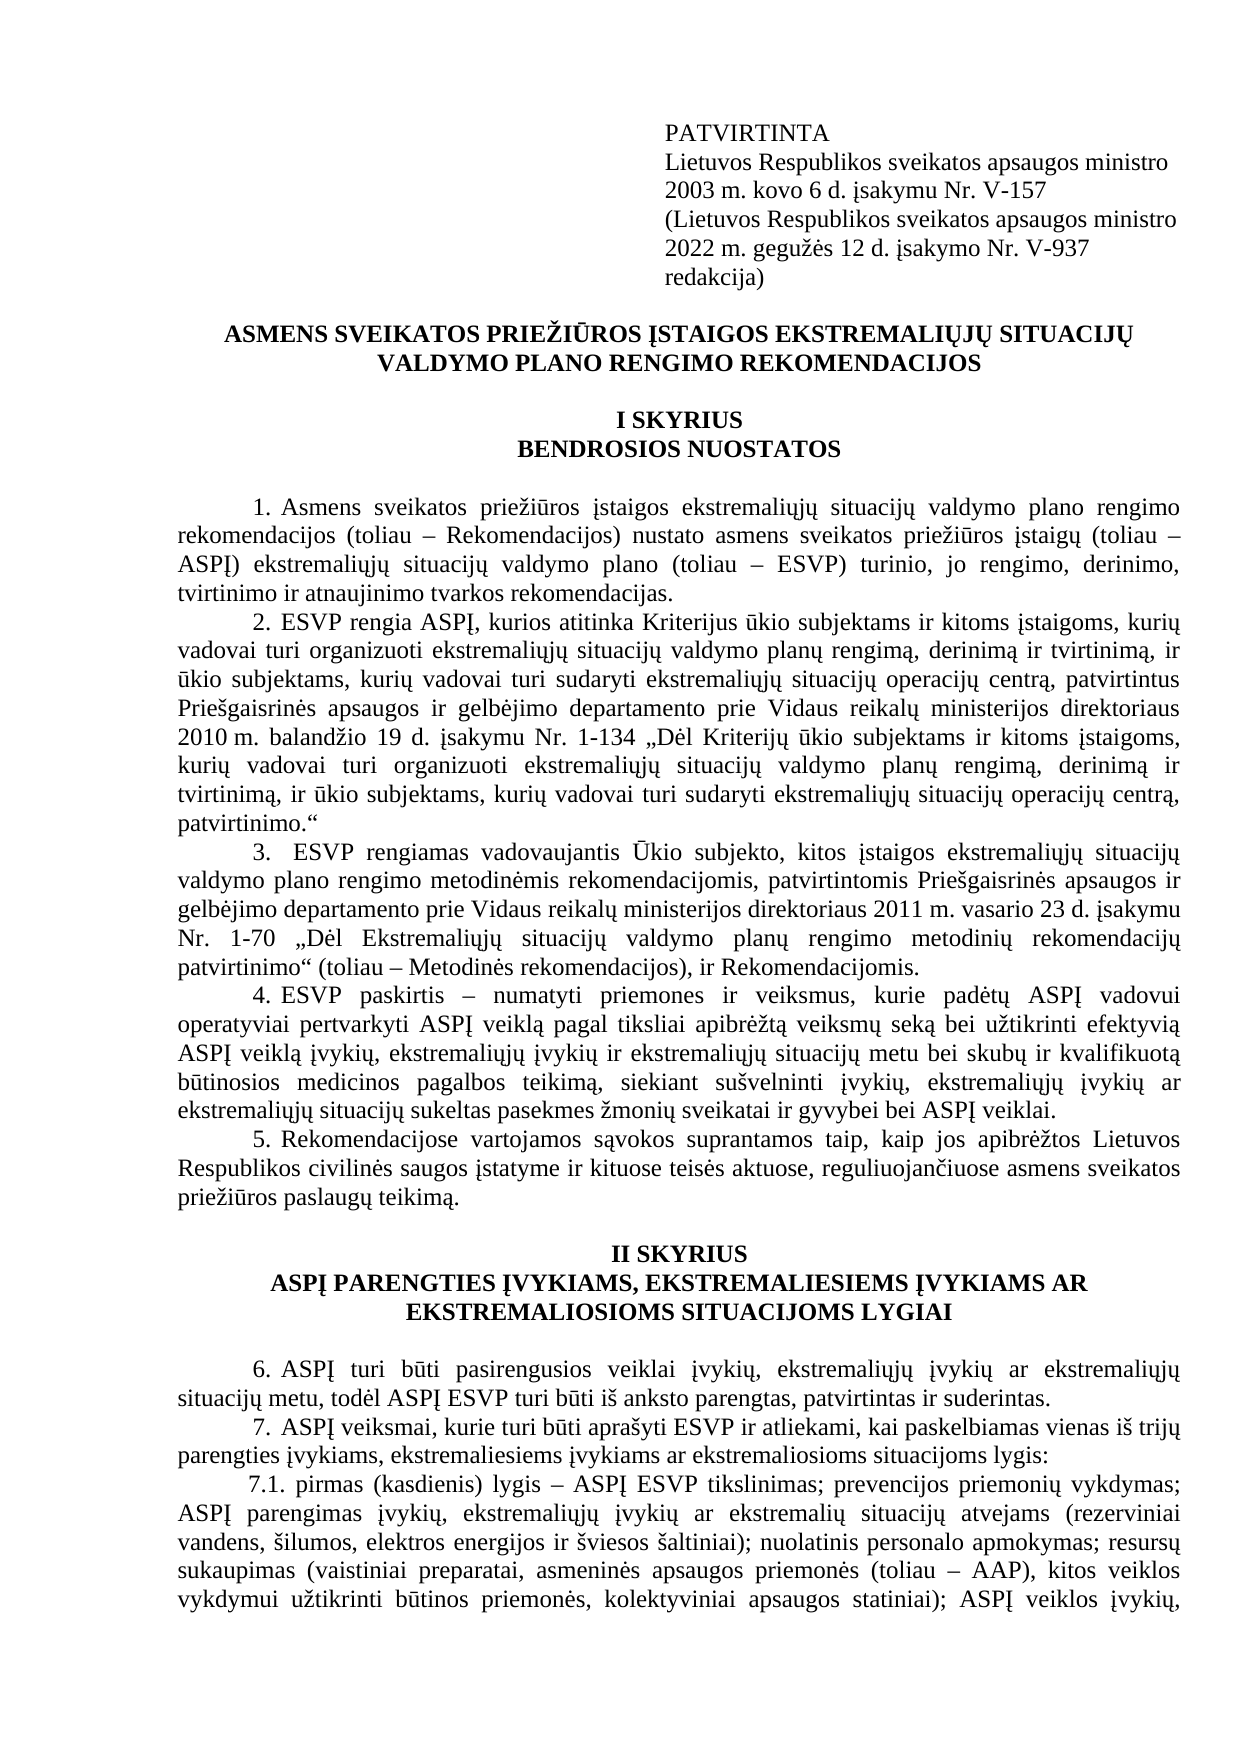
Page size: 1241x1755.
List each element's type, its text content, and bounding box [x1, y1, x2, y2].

text 4. ESVP paskirtis – numatyti priemones ir veiksmus, kurie padėtų ASPĮ vadovui operatyviai pertvarkyti ASPĮ veiklą pagal tiksliai apibrėžtą veiksmų seką bei užtikrinti efektyvią ASPĮ veiklą įvykių, ekstremaliųjų įvykių ir ekstremaliųjų situacijų metu bei skubų ir kvalifikuotą būtinosios medicinos pagalbos teikimą, siekiant sušvelninti įvykių, ekstremaliųjų įvykių ar ekstremaliųjų situacijų sukeltas pasekmes žmonių sveikatai ir gyvybei bei ASPĮ veiklai. [177, 981, 1181, 1124]
text 7. ASPĮ veiksmai, kurie turi būti aprašyti ESVP ir atliekami, kai paskelbiamas vienas iš trijų parengties įvykiams, ekstremaliesiems įvykiams ar ekstremaliosioms situacijoms lygis: [177, 1412, 1181, 1469]
text 3. ESVP rengiamas vadovaujantis Ūkio subjekto, kitos įstaigos ekstremaliųjų situacijų valdymo plano rengimo metodinėmis rekomendacijomis, patvirtintomis Priešgaisrinės apsaugos ir gelbėjimo departamento prie Vidaus reikalų ministerijos direktoriaus 2011 m. vasario 23 d. įsakymu Nr. 1-70 „Dėl Ekstremaliųjų situacijų valdymo planų rengimo metodinių rekomendacijų patvirtinimo“ (toliau – Metodinės rekomendacijos), ir Rekomendacijomis. [177, 837, 1181, 981]
text PATVIRTINTA [664, 118, 1181, 147]
text ASMENS SVEIKATOS PRIEŽIŪROS ĮSTAIGOS EKSTREMALIŲJŲ SITUACIJŲ VALDYMO PLANO RENGIMO REKOMENDACIJOS [177, 319, 1181, 377]
text 7.1. pirmas (kasdienis) lygis – ASPĮ ESVP tikslinimas; prevencijos priemonių vykdymas; ASPĮ parengimas įvykių, ekstremaliųjų įvykių ar ekstremalių situacijų atvejams (rezerviniai vandens, šilumos, elektros energijos ir šviesos šaltiniai); nuolatinis personalo apmokymas; resursų sukaupimas (vaistiniai preparatai, asmeninės apsaugos priemonės (toliau – AAP), kitos veiklos vykdymui užtikrinti būtinos priemonės, kolektyviniai apsaugos statiniai); ASPĮ veiklos įvykių, [177, 1469, 1181, 1613]
text 2022 m. gegužės 12 d. įsakymo Nr. V-937 [664, 233, 1181, 262]
text BENDROSIOS NUOSTATOS [177, 434, 1181, 463]
text I SKYRIUS [177, 406, 1181, 434]
text redakcija) [664, 262, 1181, 291]
text 5. Rekomendacijose vartojamos sąvokos suprantamos taip, kaip jos apibrėžtos Lietuvos Respublikos civilinės saugos įstatyme ir kituose teisės aktuose, reguliuojančiuose asmens sveikatos priežiūros paslaugų teikimą. [177, 1124, 1181, 1211]
text 2. ESVP rengia ASPĮ, kurios atitinka Kriterijus ūkio subjektams ir kitoms įstaigoms, kurių vadovai turi organizuoti ekstremaliųjų situacijų valdymo planų rengimą, derinimą ir tvirtinimą, ir ūkio subjektams, kurių vadovai turi sudaryti ekstremaliųjų situacijų operacijų centrą, patvirtintus Priešgaisrinės apsaugos ir gelbėjimo departamento prie Vidaus reikalų ministerijos direktoriaus 2010 m. balandžio 19 d. įsakymu Nr. 1-134 „Dėl Kriterijų ūkio subjektams ir kitoms įstaigoms, kurių vadovai turi organizuoti ekstremaliųjų situacijų valdymo planų rengimą, derinimą ir tvirtinimą, ir ūkio subjektams, kurių vadovai turi sudaryti ekstremaliųjų situacijų operacijų centrą, patvirtinimo.“ [177, 607, 1181, 837]
text ASPĮ PARENGTIES ĮVYKIAMS, EKSTREMALIESIEMS ĮVYKIAMS AR EKSTREMALIOSIOMS SITUACIJOMS LYGIAI [177, 1268, 1181, 1326]
text II SKYRIUS [177, 1239, 1181, 1268]
text Lietuvos Respublikos sveikatos apsaugos ministro [664, 147, 1181, 176]
text (Lietuvos Respublikos sveikatos apsaugos ministro [664, 204, 1181, 233]
text 2003 m. kovo 6 d. įsakymu Nr. V-157 [664, 176, 1181, 204]
text 6. ASPĮ turi būti pasirengusios veiklai įvykių, ekstremaliųjų įvykių ar ekstremaliųjų situacijų metu, todėl ASPĮ ESVP turi būti iš anksto parengtas, patvirtintas ir suderintas. [177, 1354, 1181, 1412]
text 1. Asmens sveikatos priežiūros įstaigos ekstremaliųjų situacijų valdymo plano rengimo rekomendacijos (toliau – Rekomendacijos) nustato asmens sveikatos priežiūros įstaigų (toliau – ASPĮ) ekstremaliųjų situacijų valdymo plano (toliau – ESVP) turinio, jo rengimo, derinimo, tvirtinimo ir atnaujinimo tvarkos rekomendacijas. [177, 492, 1181, 607]
